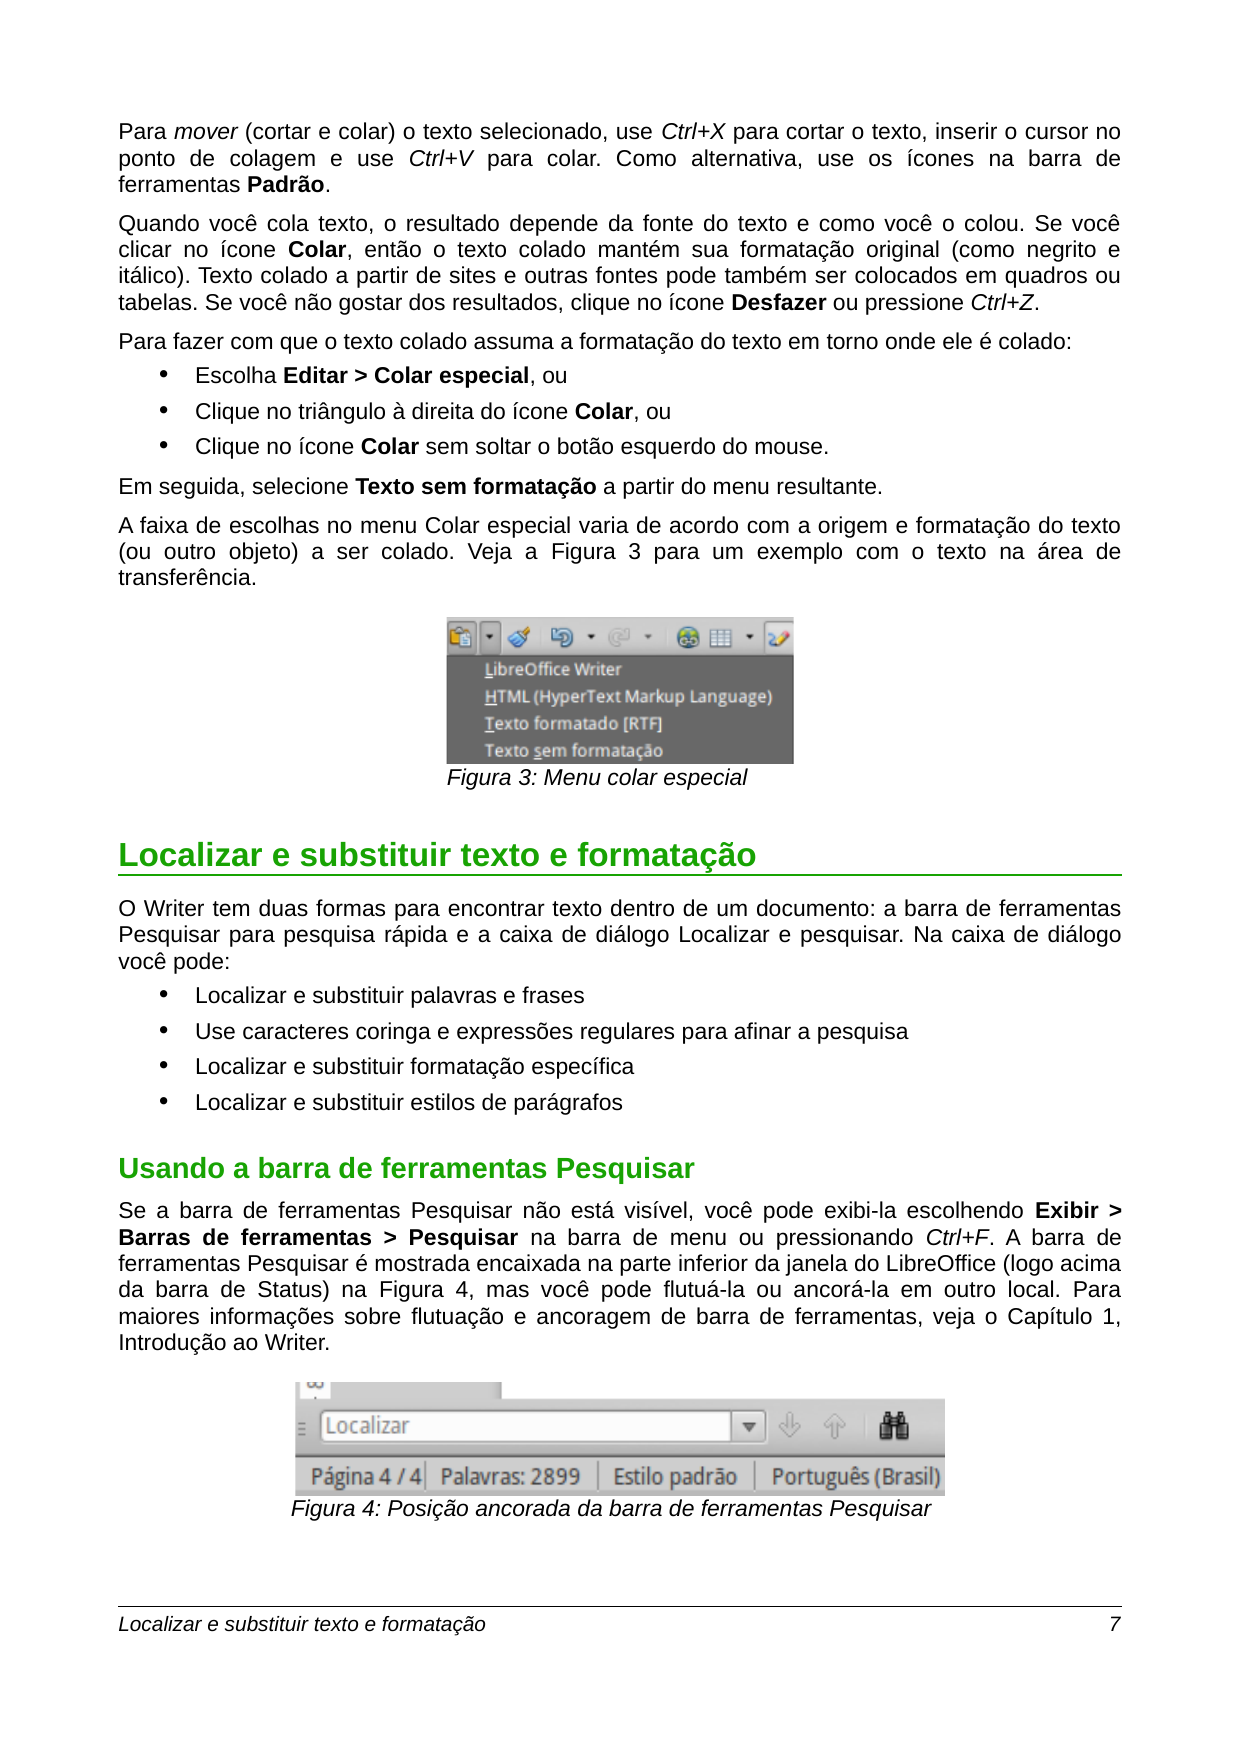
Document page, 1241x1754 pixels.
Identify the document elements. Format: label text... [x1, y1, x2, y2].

subtitle Usando a barra de ferramentas Pesquisar [118, 1151, 1122, 1185]
list Use caracteres coringa e expressões regulares para afinar a pesquisa [156, 1016, 1122, 1045]
list Localizar e substituir estilos de parágrafos [156, 1087, 1122, 1116]
picture [446, 617, 794, 764]
text Em seguida, selecione Texto sem formatação a partir do menu resultante. [118, 473, 1122, 499]
list Escolha Editar > Colar especial, ou [156, 360, 1122, 389]
list Localizar e substituir formatação específica [156, 1051, 1122, 1080]
text Figura 3: Menu colar especial [447, 764, 793, 790]
text Quando você cola texto, o resultado depende da fonte do texto e como você o colou. Se você clicar no ícone Colar, então o texto colado mantém sua formatação original (como negrito e itálico). Texto colado a partir de sites e outras fontes pode também ser colocados em quadros ou tabelas. Se você não gostar dos resultados, clique no ícone Desfazer ou pressione Ctrl+Z. [118, 210, 1122, 315]
subtitle Localizar e substituir texto e formatação [118, 836, 1122, 874]
text Se a barra de ferramentas Pesquisar não está visível, você pode exibi-la escolhendo Exibir > Barras de ferramentas > Pesquisar na barra de menu ou pressionando Ctrl+F. A barra de ferramentas Pesquisar é mostrada encaixada na parte inferior da janela do LibreOffice (logo acima da barra de Status) na Figura 4, mas você pode flutuá-la ou ancorá-la em outro local. Para maiores informações sobre flutuação e ancoragem de barra de ferramentas, veja o Capítulo 1, Introdução ao Writer. [118, 1197, 1122, 1355]
text A faixa de escolhas no menu Colar especial varia de acordo com a origem e formatação do texto (ou outro objeto) a ser colado. Veja a Figura 3 para um exemplo com o texto na área de transferência. [118, 512, 1122, 591]
list O Writer tem duas formas para encontrar texto dentro de um documento: a barra de ferramentas Pesquisar para pesquisa rápida e a caixa de diálogo Localizar e pesquisar. Na caixa de diálogo você pode: [118, 895, 1122, 974]
text Para mover (cortar e colar) o texto selecionado, use Ctrl+X para cortar o texto, inserir o cursor no ponto de colagem e use Ctrl+V para colar. Como alternativa, use os ícones na barra de ferramentas Padrão. [118, 118, 1122, 197]
list Para fazer com que o texto colado assuma a formatação do texto em torno onde ele é colado: [118, 328, 1122, 354]
list Localizar e substituir palavras e frases [156, 980, 1122, 1009]
list Clique no triângulo à direita do ícone Colar, ou [156, 396, 1122, 425]
list Clique no ícone Colar sem soltar o botão esquerdo do mouse. [156, 431, 1122, 460]
text Figura 4: Posição ancorada da barra de ferramentas Pesquisar [291, 1380, 950, 1522]
picture [295, 1382, 945, 1496]
